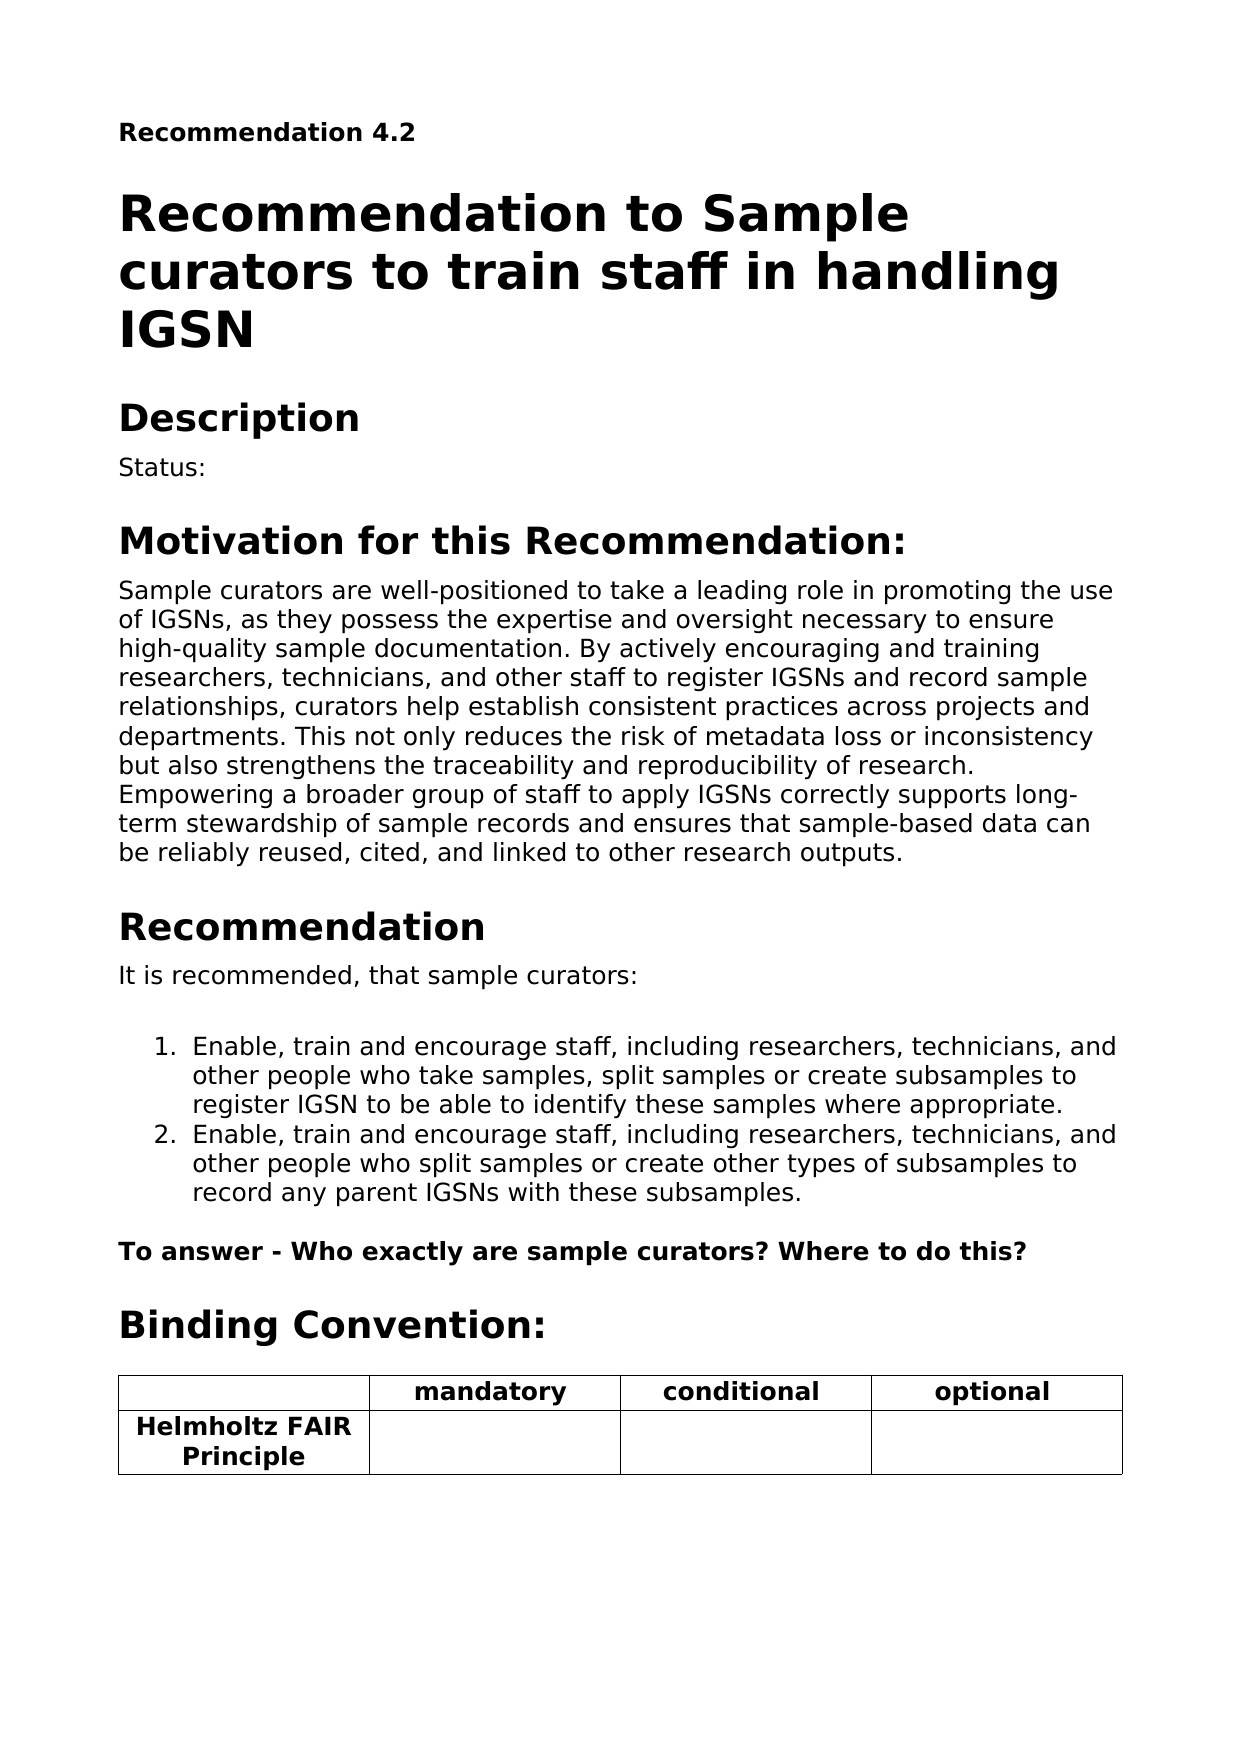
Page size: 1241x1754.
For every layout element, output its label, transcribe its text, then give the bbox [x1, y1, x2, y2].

table_header conditional [621, 1376, 871, 1409]
text Sample curators are well-positioned to take a leading role in promoting the use of IGSNs, as they possess the expertise and oversight necessary to ensure high-quality sample documentation. By actively encouraging and training researchers, technicians, and other staff to register IGSNs and record sample relationships, curators help establish consistent practices across projects and departments. This not only reduces the risk of metadata loss or inconsistency but also strengthens the traceability and reproducibility of research. Empowering a broader group of staff to apply IGSNs correctly supports long-term stewardship of sample records and ensures that sample-based data can be reliably reused, cited, and linked to other research outputs. [118, 576, 1122, 868]
table_cell [370, 1411, 620, 1474]
table_cell Helmholtz FAIR Principle [119, 1411, 369, 1474]
subtitle Description [118, 397, 1122, 441]
table_header mandatory [370, 1376, 620, 1409]
table_cell [621, 1411, 871, 1474]
subtitle Motivation for this Recommendation: [118, 520, 1122, 563]
subtitle Recommendation [118, 905, 1122, 949]
text It is recommended, that sample curators: [118, 961, 1122, 990]
subtitle Binding Convention: [118, 1303, 1122, 1347]
list Enable, train and encourage staff, including researchers, technicians, and other people who take samples, split samples or create subsamples to register IGSN to be able to identify these samples where appropriate. [177, 1032, 1122, 1120]
text Recommendation 4.2 [118, 118, 1122, 147]
list Enable, train and encourage staff, including researchers, technicians, and other people who split samples or create other types of subsamples to record any parent IGSNs with these subsamples. [177, 1120, 1122, 1207]
table_header [119, 1376, 369, 1409]
subtitle Recommendation to Sample curators to train staff in handling IGSN [118, 185, 1122, 359]
table_cell [872, 1411, 1122, 1474]
text Status: [118, 453, 1122, 482]
text To answer - Who exactly are sample curators? Where to do this? [118, 1237, 1122, 1266]
table_header optional [872, 1376, 1122, 1409]
